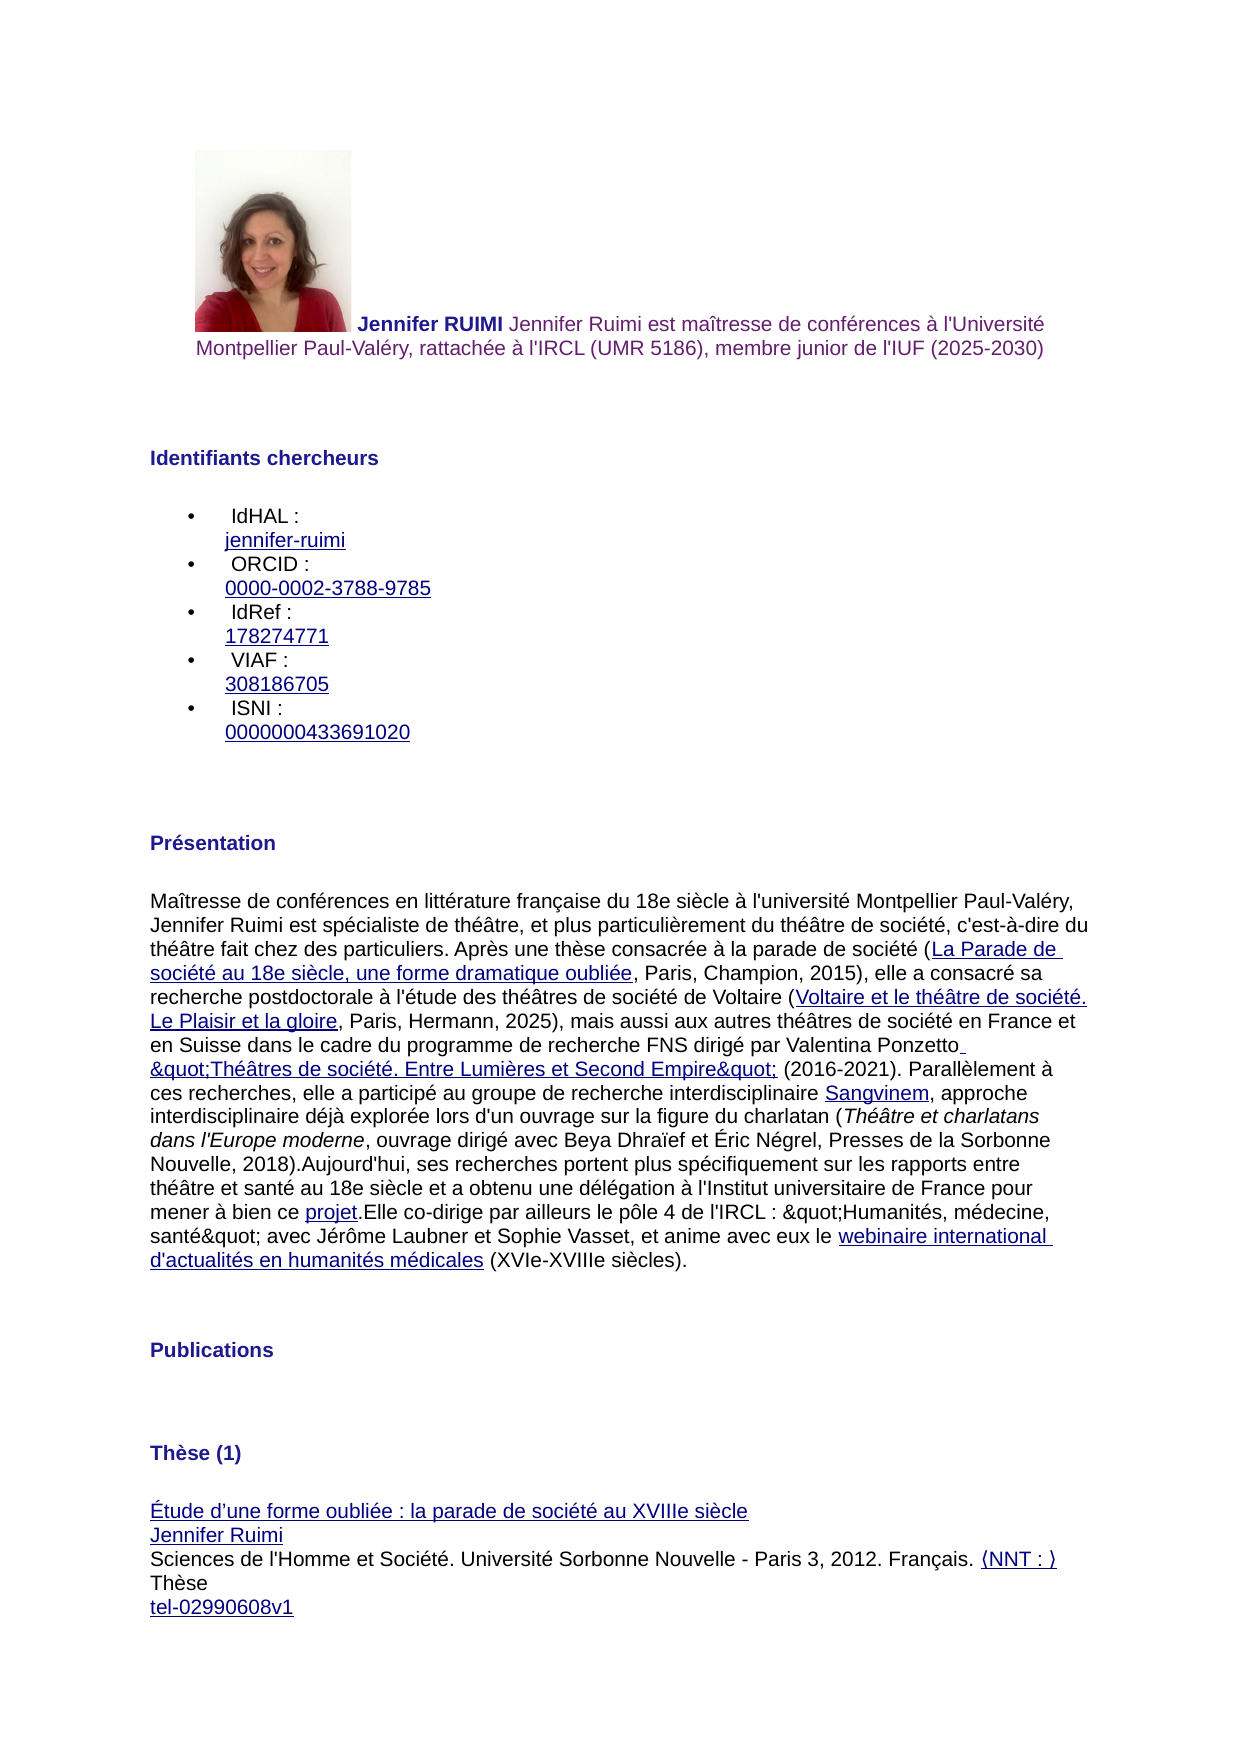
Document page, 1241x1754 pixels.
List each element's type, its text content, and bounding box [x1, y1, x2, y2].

list ISNI : [187, 696, 1090, 720]
table_header Étude d’une forme oubliée : la parade de société au XVIIIe siècle Jennifer Ruimi Sciences de l'Homme et Société. Université Sorbonne Nouvelle - Paris 3, 2012. Français. ⟨NNT : ⟩ Thèse tel-02990608v1 [150, 1499, 1090, 1619]
list IdHAL : [187, 504, 1090, 528]
picture [195, 150, 352, 332]
list 178274771 [187, 624, 1090, 648]
list 308186705 [187, 672, 1090, 696]
list 0000000433691020 [187, 720, 1090, 744]
list 0000-0002-3788-9785 [187, 576, 1090, 600]
subtitle Identifiants chercheurs [150, 446, 1090, 470]
list jennifer-ruimi [187, 528, 1090, 552]
subtitle Jennifer RUIMI Jennifer Ruimi est maîtresse de conférences à l'Université Montpellier Paul-Valéry, rattachée à l'IRCL (UMR 5186), membre junior de l'IUF (2025-2030) [150, 150, 1090, 359]
subtitle Présentation [150, 830, 1090, 854]
list IdRef : [187, 600, 1090, 624]
list VIAF : [187, 648, 1090, 672]
list ORCID : [187, 552, 1090, 576]
text Maîtresse de conférences en littérature française du 18e siècle à l'université Montpellier Paul-Valéry, Jennifer Ruimi est spécialiste de théâtre, et plus particulièrement du théâtre de société, c'est-à-dire du théâtre fait chez des particuliers. Après une thèse consacrée à la parade de société (La Parade de société au 18e siècle, une forme dramatique oubliée, Paris, Champion, 2015), elle a consacré sa recherche postdoctorale à l'étude des théâtres de société de Voltaire (Voltaire et le théâtre de société. Le Plaisir et la gloire, Paris, Hermann, 2025), mais aussi aux autres théâtres de société en France et en Suisse dans le cadre du programme de recherche FNS dirigé par Valentina Ponzetto &quot;Théâtres de société. Entre Lumières et Second Empire&quot; (2016-2021). Parallèlement à ces recherches, elle a participé au groupe de recherche interdisciplinaire Sangvinem, approche interdisciplinaire déjà explorée lors d'un ouvrage sur la figure du charlatan (Théâtre et charlatans dans l'Europe moderne, ouvrage dirigé avec Beya Dhraïef et Éric Négrel, Presses de la Sorbonne Nouvelle, 2018).Aujourd'hui, ses recherches portent plus spécifiquement sur les rapports entre théâtre et santé au 18e siècle et a obtenu une délégation à l'Institut universitaire de France pour mener à bien ce projet.Elle co-dirige par ailleurs le pôle 4 de l'IRCL : &quot;Humanités, médecine, santé&quot; avec Jérôme Laubner et Sophie Vasset, et anime avec eux le webinaire international d'actualités en humanités médicales (XVIe-XVIIIe siècles). [150, 889, 1090, 1272]
subtitle Publications [150, 1338, 1090, 1362]
subtitle Thèse (1) [150, 1441, 1090, 1465]
